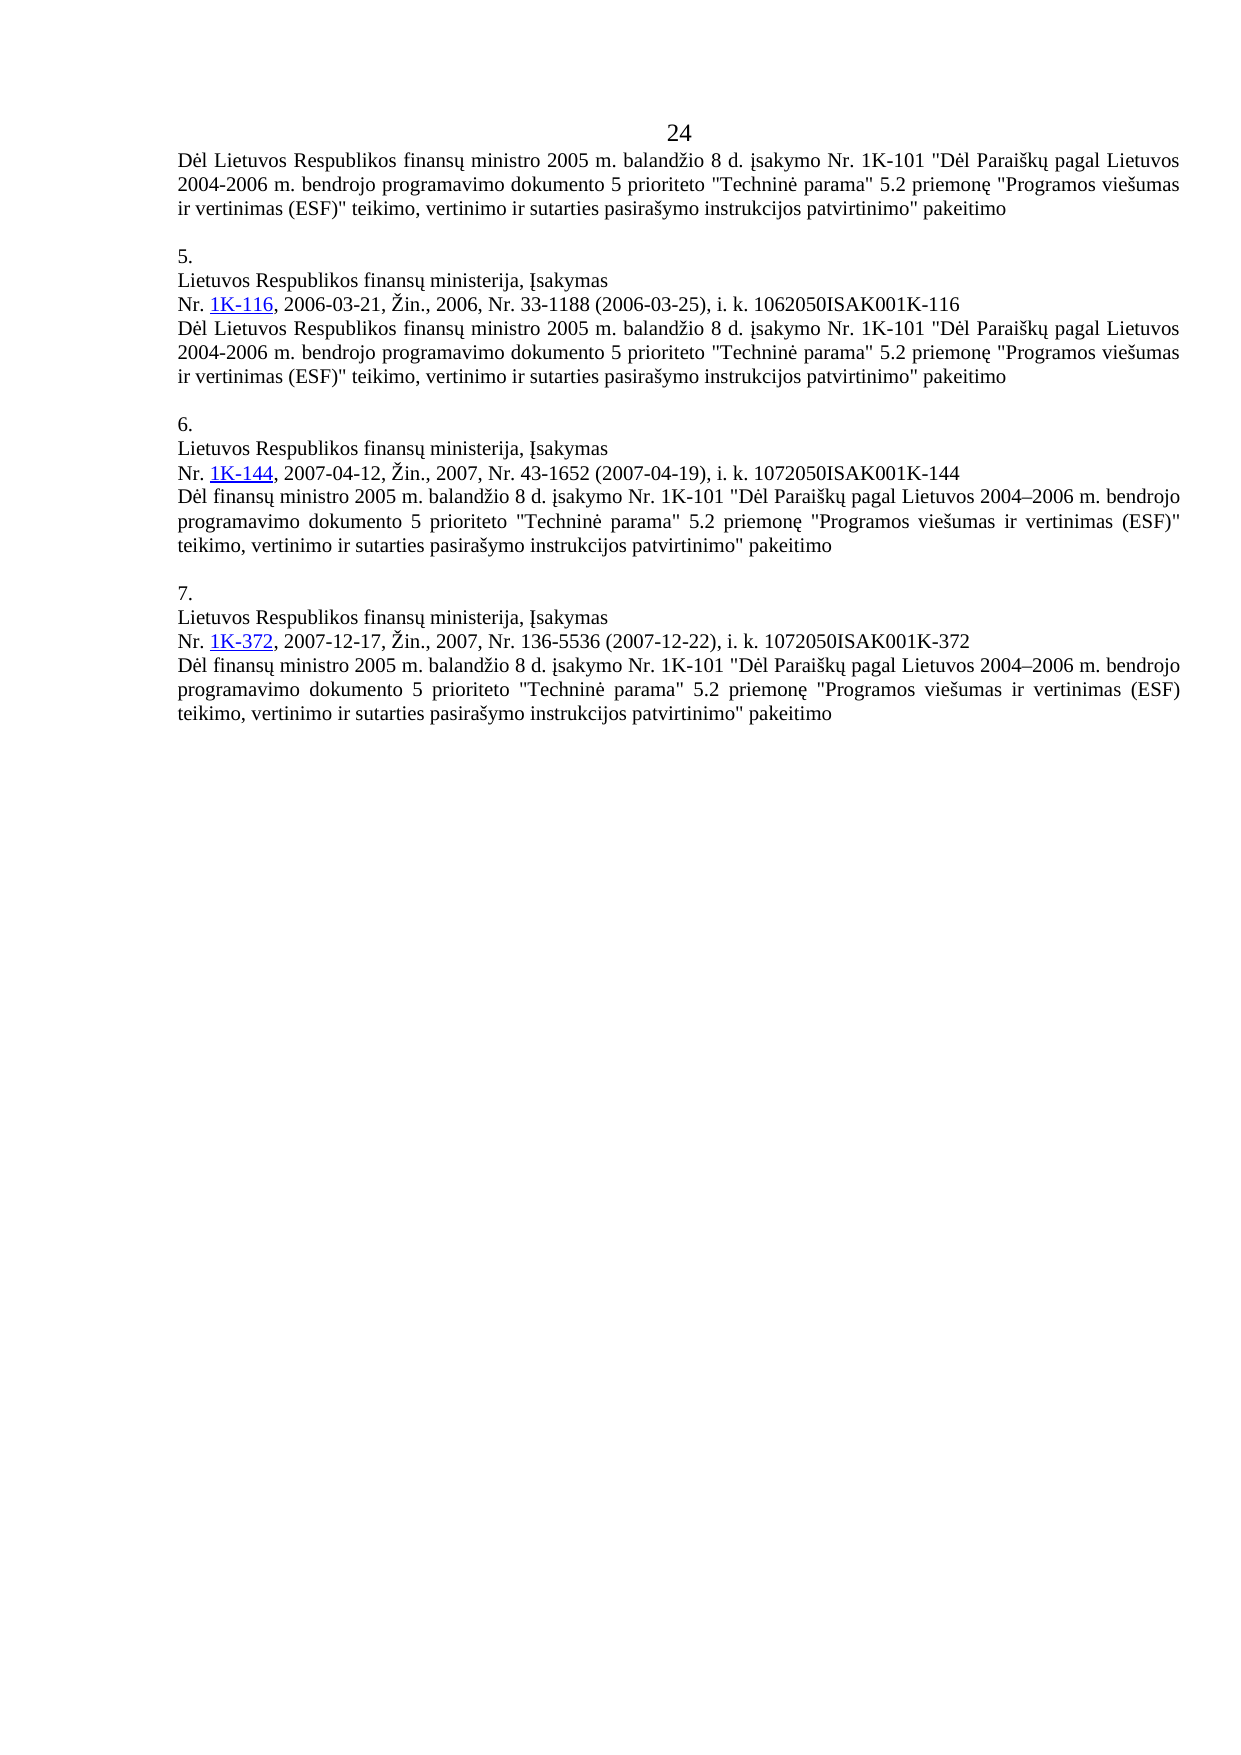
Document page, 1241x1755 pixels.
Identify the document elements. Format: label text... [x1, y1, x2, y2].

text 5. [177, 244, 1181, 268]
text 7. [177, 581, 1181, 605]
text Dėl finansų ministro 2005 m. balandžio 8 d. įsakymo Nr. 1K-101 "Dėl Paraiškų pagal Lietuvos 2004–2006 m. bendrojo programavimo dokumento 5 prioriteto "Techninė parama" 5.2 priemonę "Programos viešumas ir vertinimas (ESF) teikimo, vertinimo ir sutarties pasirašymo instrukcijos patvirtinimo" pakeitimo [177, 653, 1181, 725]
text Lietuvos Respublikos finansų ministerija, Įsakymas [177, 605, 1181, 629]
text Nr. 1K-372, 2007-12-17, Žin., 2007, Nr. 136-5536 (2007-12-22), i. k. 1072050ISAK001K-372 [177, 629, 1181, 653]
text 6. [177, 412, 1181, 436]
text Lietuvos Respublikos finansų ministerija, Įsakymas [177, 268, 1181, 292]
text Dėl Lietuvos Respublikos finansų ministro 2005 m. balandžio 8 d. įsakymo Nr. 1K-101 "Dėl Paraiškų pagal Lietuvos 2004-2006 m. bendrojo programavimo dokumento 5 prioriteto "Techninė parama" 5.2 priemonę "Programos viešumas ir vertinimas (ESF)" teikimo, vertinimo ir sutarties pasirašymo instrukcijos patvirtinimo" pakeitimo [177, 316, 1181, 388]
text Nr. 1K-144, 2007-04-12, Žin., 2007, Nr. 43-1652 (2007-04-19), i. k. 1072050ISAK001K-144 [177, 460, 1181, 484]
text Dėl finansų ministro 2005 m. balandžio 8 d. įsakymo Nr. 1K-101 "Dėl Paraiškų pagal Lietuvos 2004–2006 m. bendrojo programavimo dokumento 5 prioriteto "Techninė parama" 5.2 priemonę "Programos viešumas ir vertinimas (ESF)" teikimo, vertinimo ir sutarties pasirašymo instrukcijos patvirtinimo" pakeitimo [177, 484, 1181, 557]
text Nr. 1K-116, 2006-03-21, Žin., 2006, Nr. 33-1188 (2006-03-25), i. k. 1062050ISAK001K-116 [177, 292, 1181, 316]
text Dėl Lietuvos Respublikos finansų ministro 2005 m. balandžio 8 d. įsakymo Nr. 1K-101 "Dėl Paraiškų pagal Lietuvos 2004-2006 m. bendrojo programavimo dokumento 5 prioriteto "Techninė parama" 5.2 priemonę "Programos viešumas ir vertinimas (ESF)" teikimo, vertinimo ir sutarties pasirašymo instrukcijos patvirtinimo" pakeitimo [177, 148, 1181, 220]
text Lietuvos Respublikos finansų ministerija, Įsakymas [177, 436, 1181, 460]
